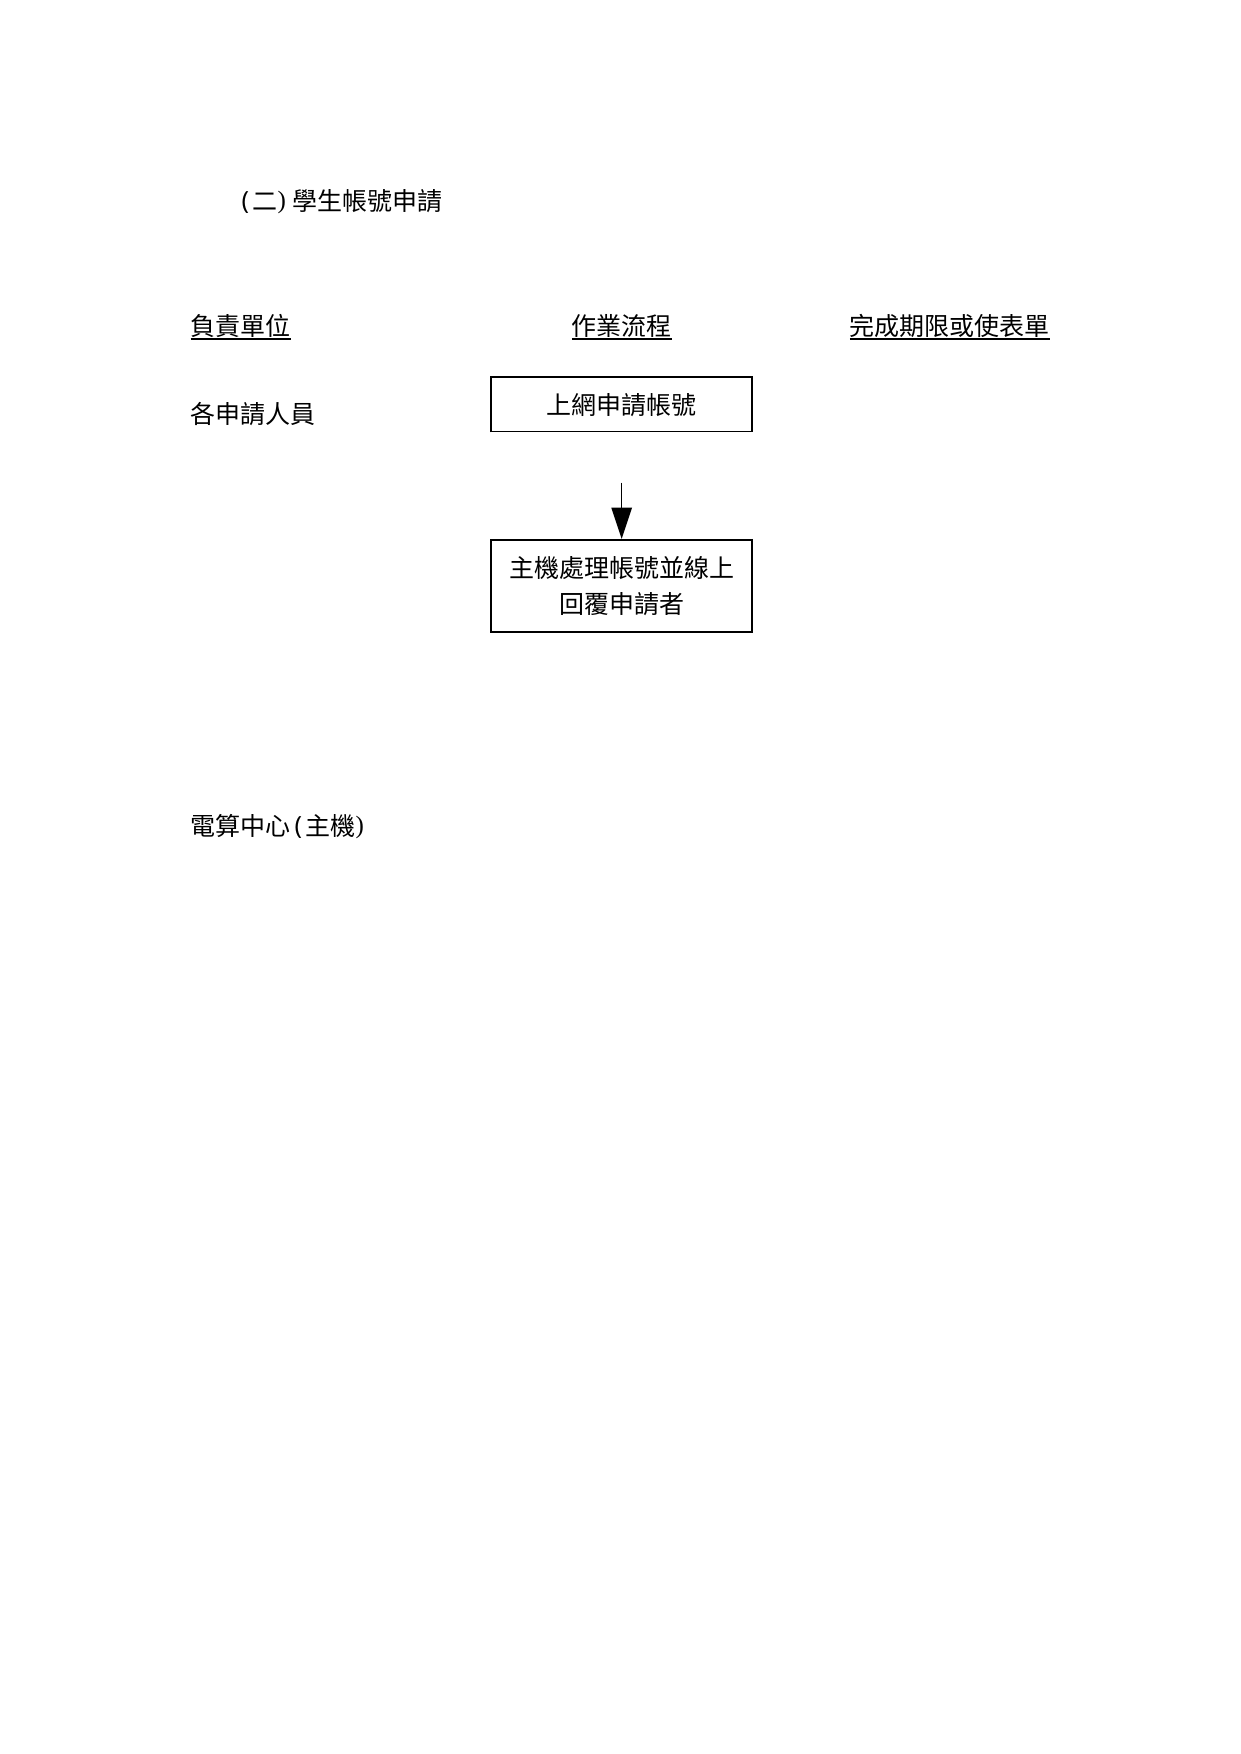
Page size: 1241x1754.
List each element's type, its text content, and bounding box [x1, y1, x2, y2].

table_cell 各申請人員 [188, 346, 397, 433]
table_cell [397, 346, 847, 846]
table_cell [847, 346, 1058, 433]
text (二) 學生帳號申請 [187, 158, 1053, 221]
table_cell [847, 434, 1058, 846]
table_header 負責單位 [188, 283, 397, 346]
table_cell 電算中心(主機) [188, 434, 397, 846]
table_header 作業流程 [397, 283, 847, 346]
table_header 完成期限或使表單 [847, 283, 1058, 346]
